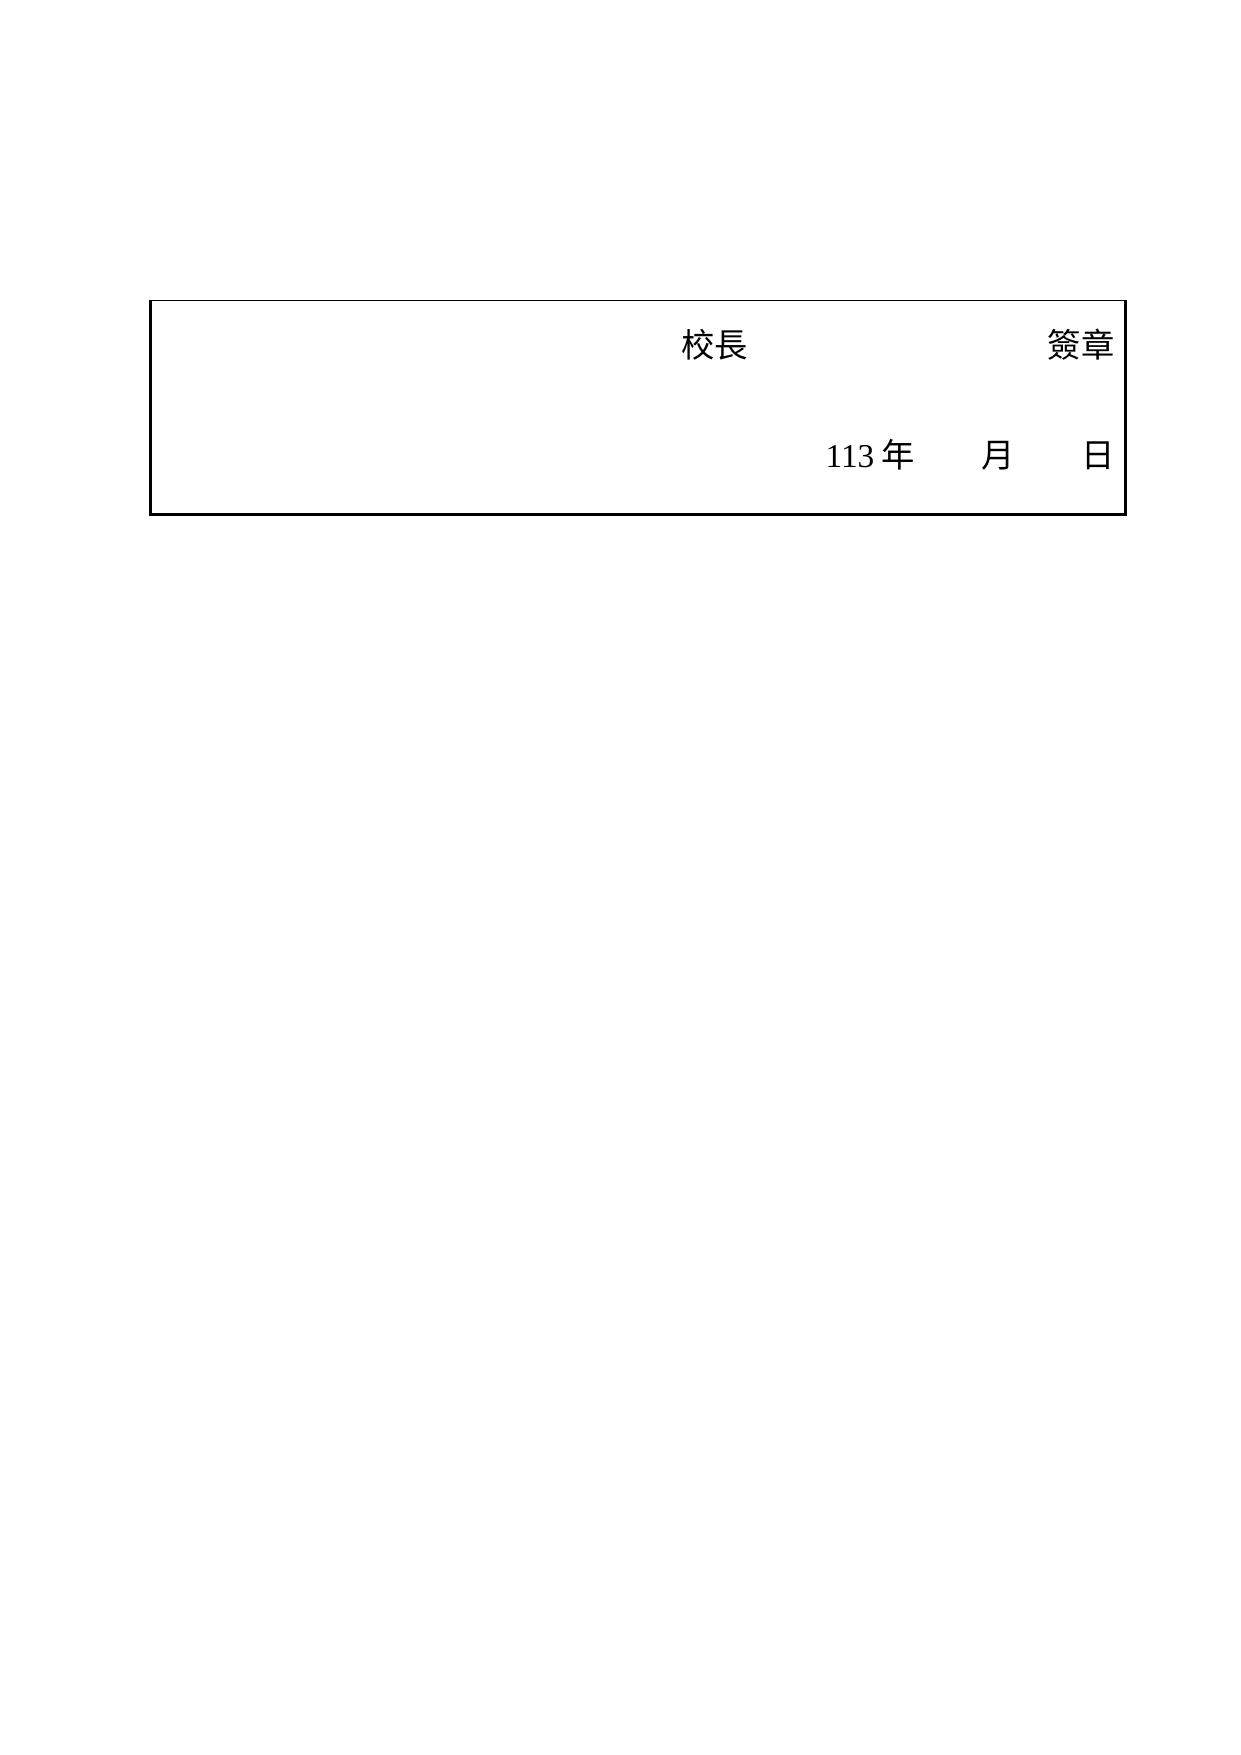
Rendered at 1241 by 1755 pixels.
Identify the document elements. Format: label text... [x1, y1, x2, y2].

table_cell 校長 簽章 113年 月 日 [152, 301, 1124, 512]
